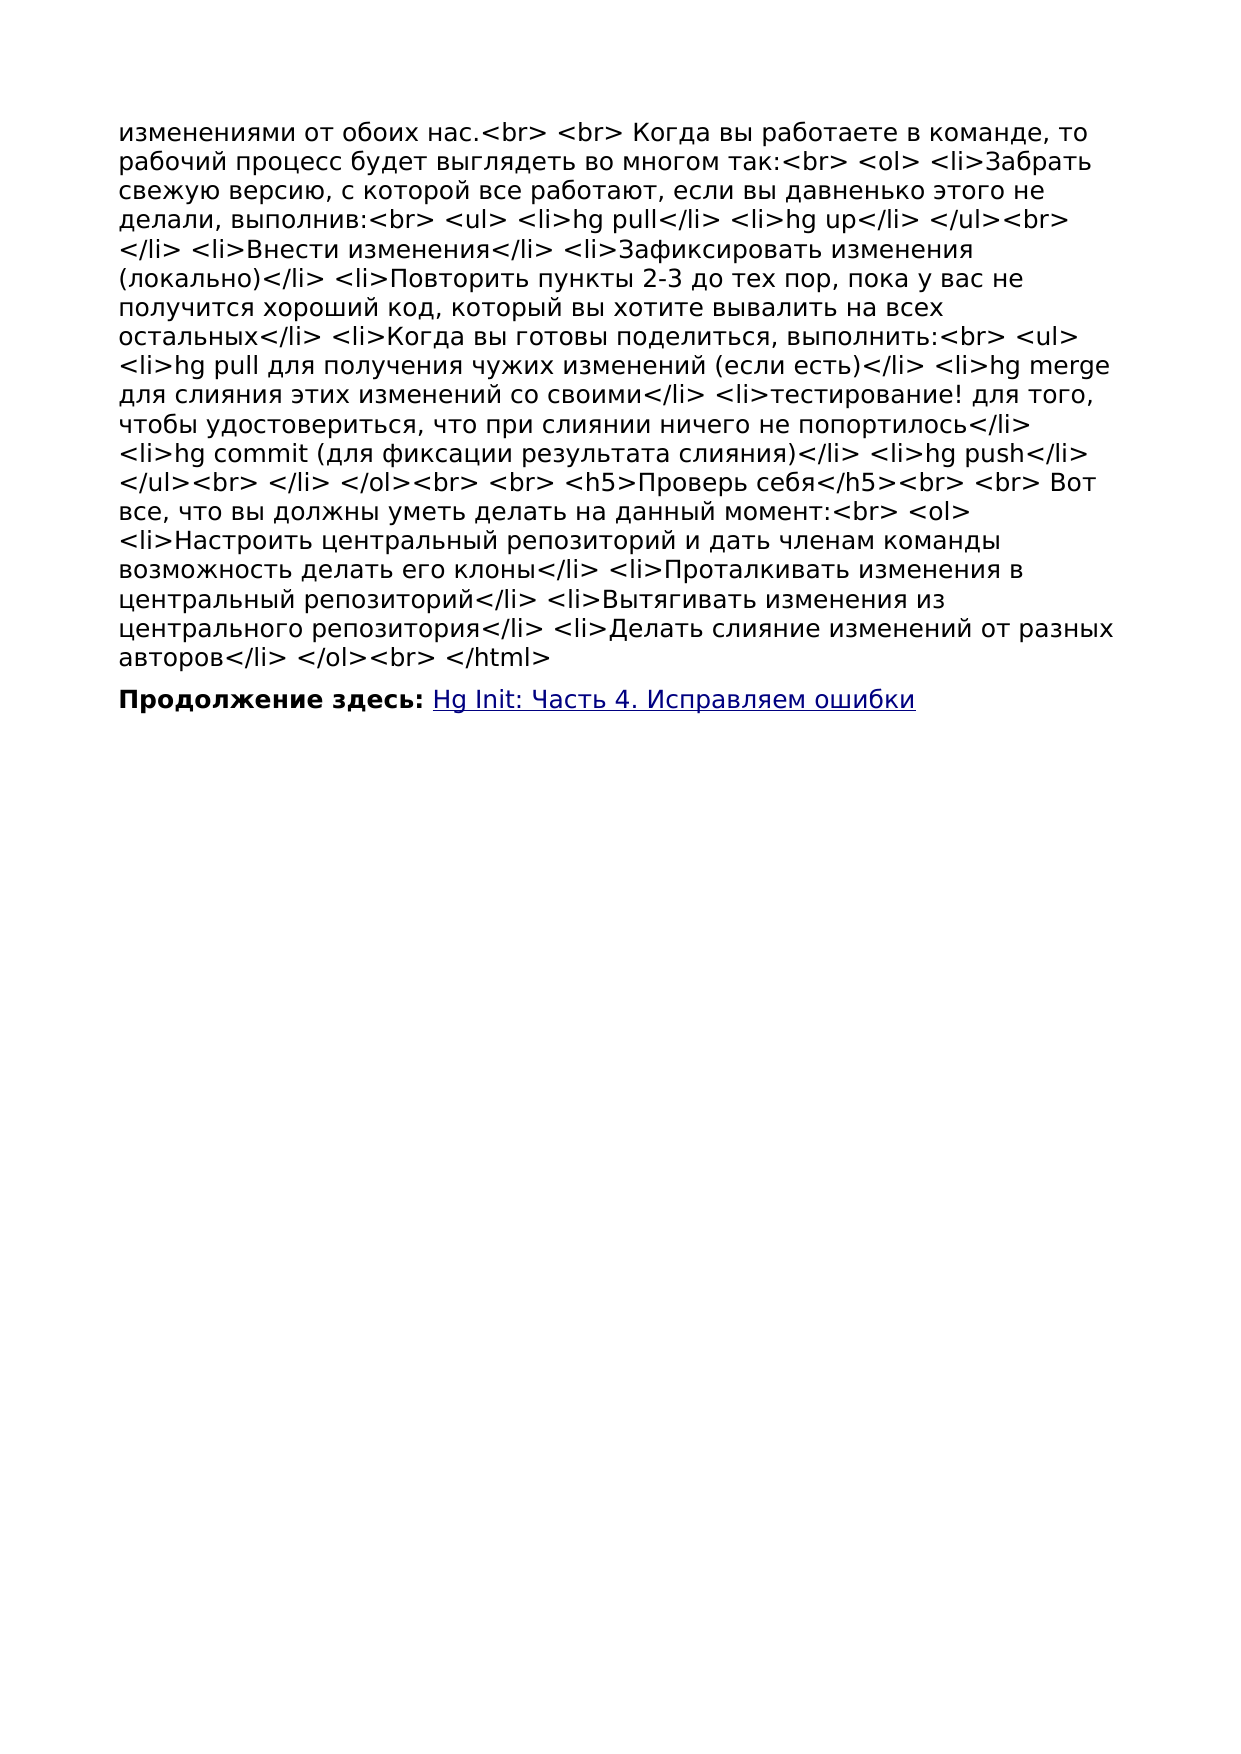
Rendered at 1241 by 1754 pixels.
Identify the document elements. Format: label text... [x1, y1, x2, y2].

text изменениями от обоих нас.<br> <br> Когда вы работаете в команде, то рабочий процесс будет выглядеть во многом так:<br> <ol> <li>Забрать свежую версию, с которой все работают, если вы давненько этого не делали, выполнив:<br> <ul> <li>hg pull</li> <li>hg up</li> </ul><br> </li> <li>Внести изменения</li> <li>Зафиксировать изменения (локально)</li> <li>Повторить пункты 2-3 до тех пор, пока у вас не получится хороший код, который вы хотите вывалить на всех остальных</li> <li>Когда вы готовы поделиться, выполнить:<br> <ul> <li>hg pull для получения чужих изменений (если есть)</li> <li>hg merge для слияния этих изменений со своими</li> <li>тестирование! для того, чтобы удостовериться, что при слиянии ничего не попортилось</li> <li>hg commit (для фиксации результата слияния)</li> <li>hg push</li> </ul><br> </li> </ol><br> <br> <h5>Проверь себя</h5><br> <br> Вот все, что вы должны уметь делать на данный момент:<br> <ol> <li>Настроить центральный репозиторий и дать членам команды возможность делать его клоны</li> <li>Проталкивать изменения в центральный репозиторий</li> <li>Вытягивать изменения из центрального репозитория</li> <li>Делать слияние изменений от разных авторов</li> </ol><br> </html> [118, 118, 1122, 672]
text Продолжение здесь: Hg Init: Часть 4. Исправляем ошибки [118, 685, 1122, 714]
